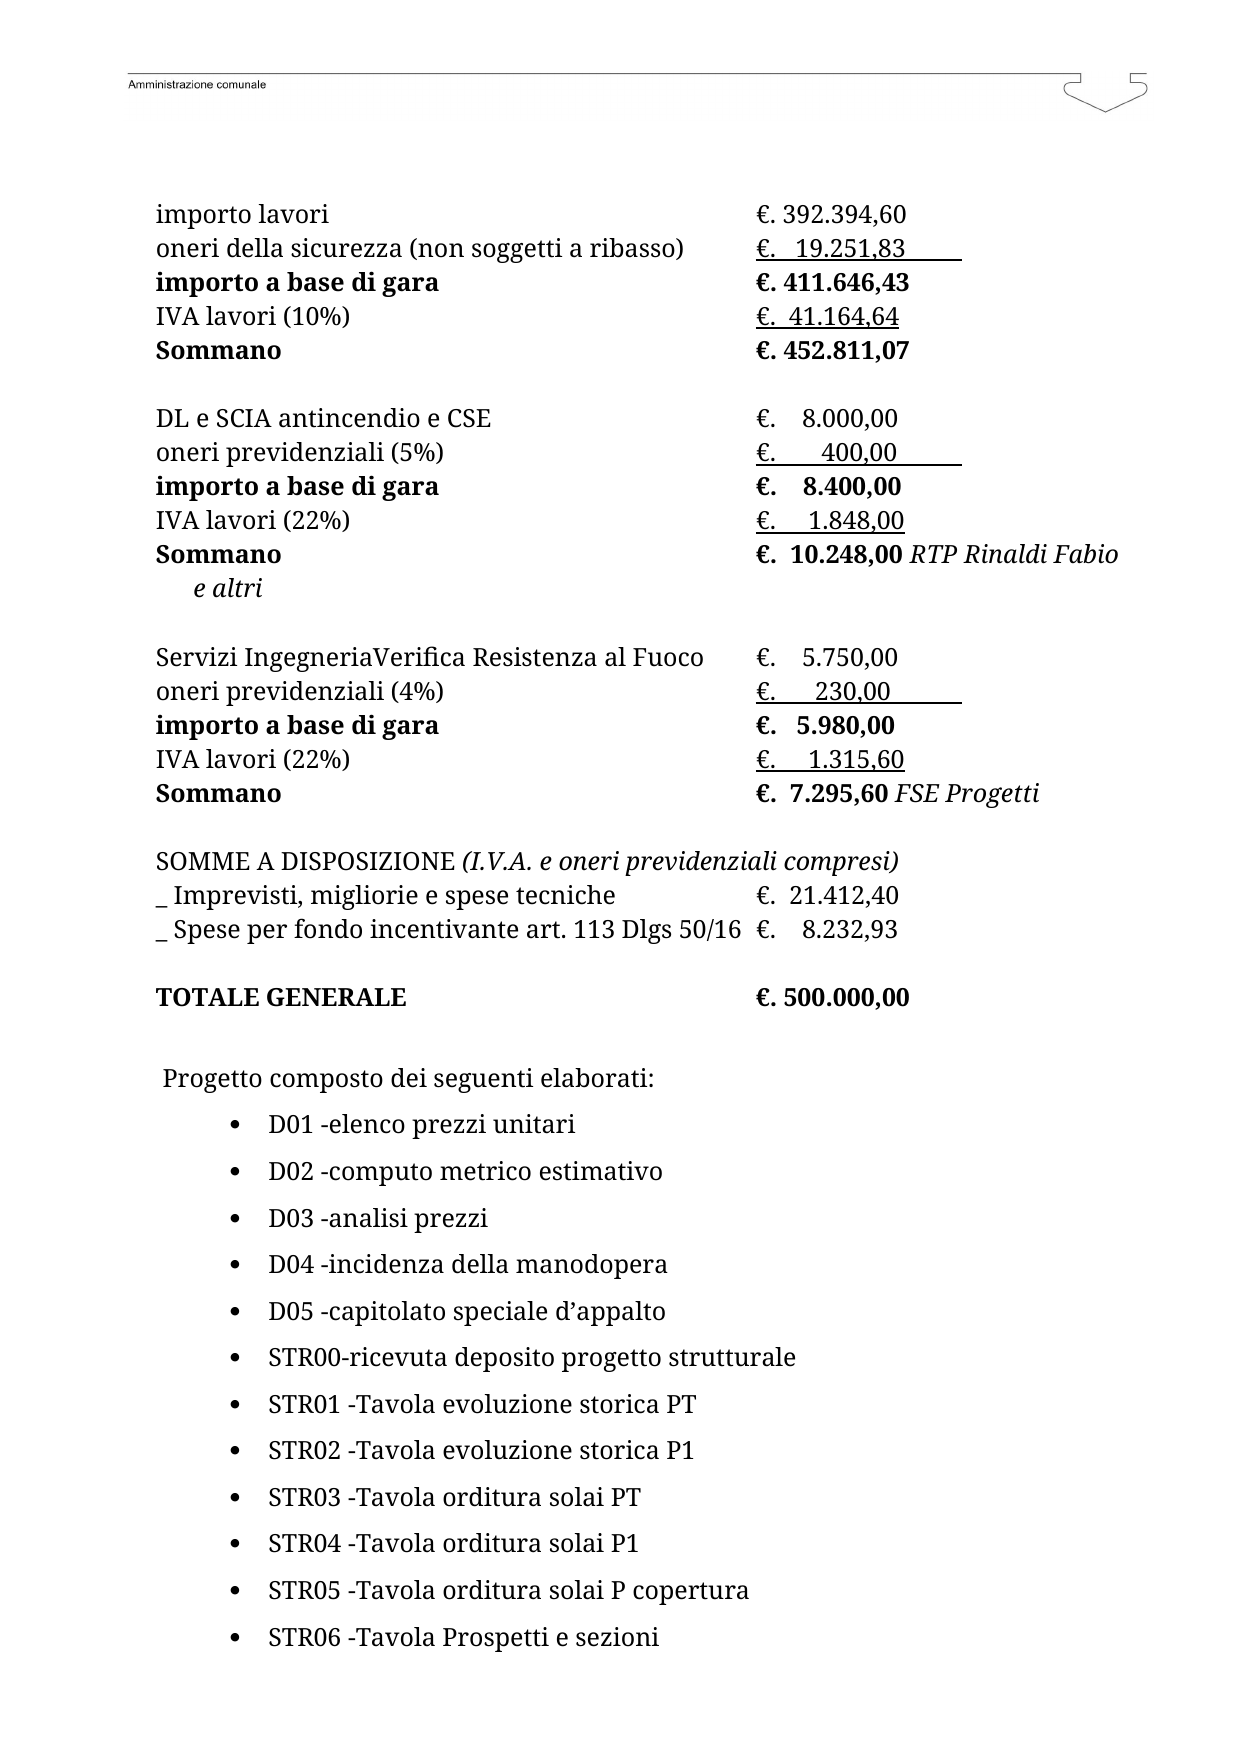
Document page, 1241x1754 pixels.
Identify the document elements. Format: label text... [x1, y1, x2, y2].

text Sommano €. 10.248,00 RTP Rinaldi Fabio e altri [156, 537, 1122, 605]
list STR03 -Tavola orditura solai PT [231, 1479, 1122, 1514]
text TOTALE GENERALE €. 500.000,00 [156, 980, 1122, 1014]
list D03 -analisi prezzi [231, 1200, 1122, 1234]
text _ Spese per fondo incentivante art. 113 Dlgs 50/16 €. 8.232,93 [156, 912, 1122, 946]
text DL e SCIA antincendio e CSE €. 8.000,00 [156, 401, 1122, 435]
list STR04 -Tavola orditura solai P1 [231, 1526, 1122, 1560]
text importo a base di gara €. 411.646,43 [156, 264, 1122, 299]
text SOMME A DISPOSIZIONE (I.V.A. e oneri previdenziali compresi) [156, 844, 1122, 878]
text importo a base di gara €. 5.980,00 [156, 707, 1122, 741]
list STR06 -Tavola Prospetti e sezioni [231, 1619, 1122, 1653]
text importo lavori €. 392.394,60 [156, 196, 1122, 231]
text oneri previdenziali (4%) €. 230,00 [156, 673, 1122, 707]
list D01 -elenco prezzi unitari [231, 1107, 1122, 1141]
list STR01 -Tavola evoluzione storica PT [231, 1386, 1122, 1421]
text importo a base di gara €. 8.400,00 [156, 469, 1122, 503]
text oneri previdenziali (5%) €. 400,00 [156, 435, 1122, 469]
text oneri della sicurezza (non soggetti a ribasso) €. 19.251,83 [156, 231, 1122, 264]
text IVA lavori (22%) €. 1.848,00 [156, 503, 1122, 537]
text _ Imprevisti, migliorie e spese tecniche €. 21.412,40 [156, 878, 1122, 912]
list D02 -computo metrico estimativo [231, 1154, 1122, 1188]
list STR00-ricevuta deposito progetto strutturale [231, 1340, 1122, 1374]
text Sommano €. 452.811,07 [156, 333, 1122, 367]
list STR02 -Tavola evoluzione storica P1 [231, 1433, 1122, 1467]
text IVA lavori (22%) €. 1.315,60 [156, 741, 1122, 776]
text Sommano €. 7.295,60 FSE Progetti [156, 776, 1122, 809]
list D05 -capitolato speciale d’appalto [231, 1293, 1122, 1327]
text Servizi IngegneriaVerifica Resistenza al Fuoco €. 5.750,00 [156, 639, 1122, 673]
text Progetto composto dei seguenti elaborati: [118, 1061, 1122, 1094]
list STR05 -Tavola orditura solai P copertura [231, 1573, 1122, 1607]
picture [123, 71, 1154, 121]
text IVA lavori (10%) €. 41.164,64 [156, 299, 1122, 333]
list D04 -incidenza della manodopera [231, 1247, 1122, 1281]
